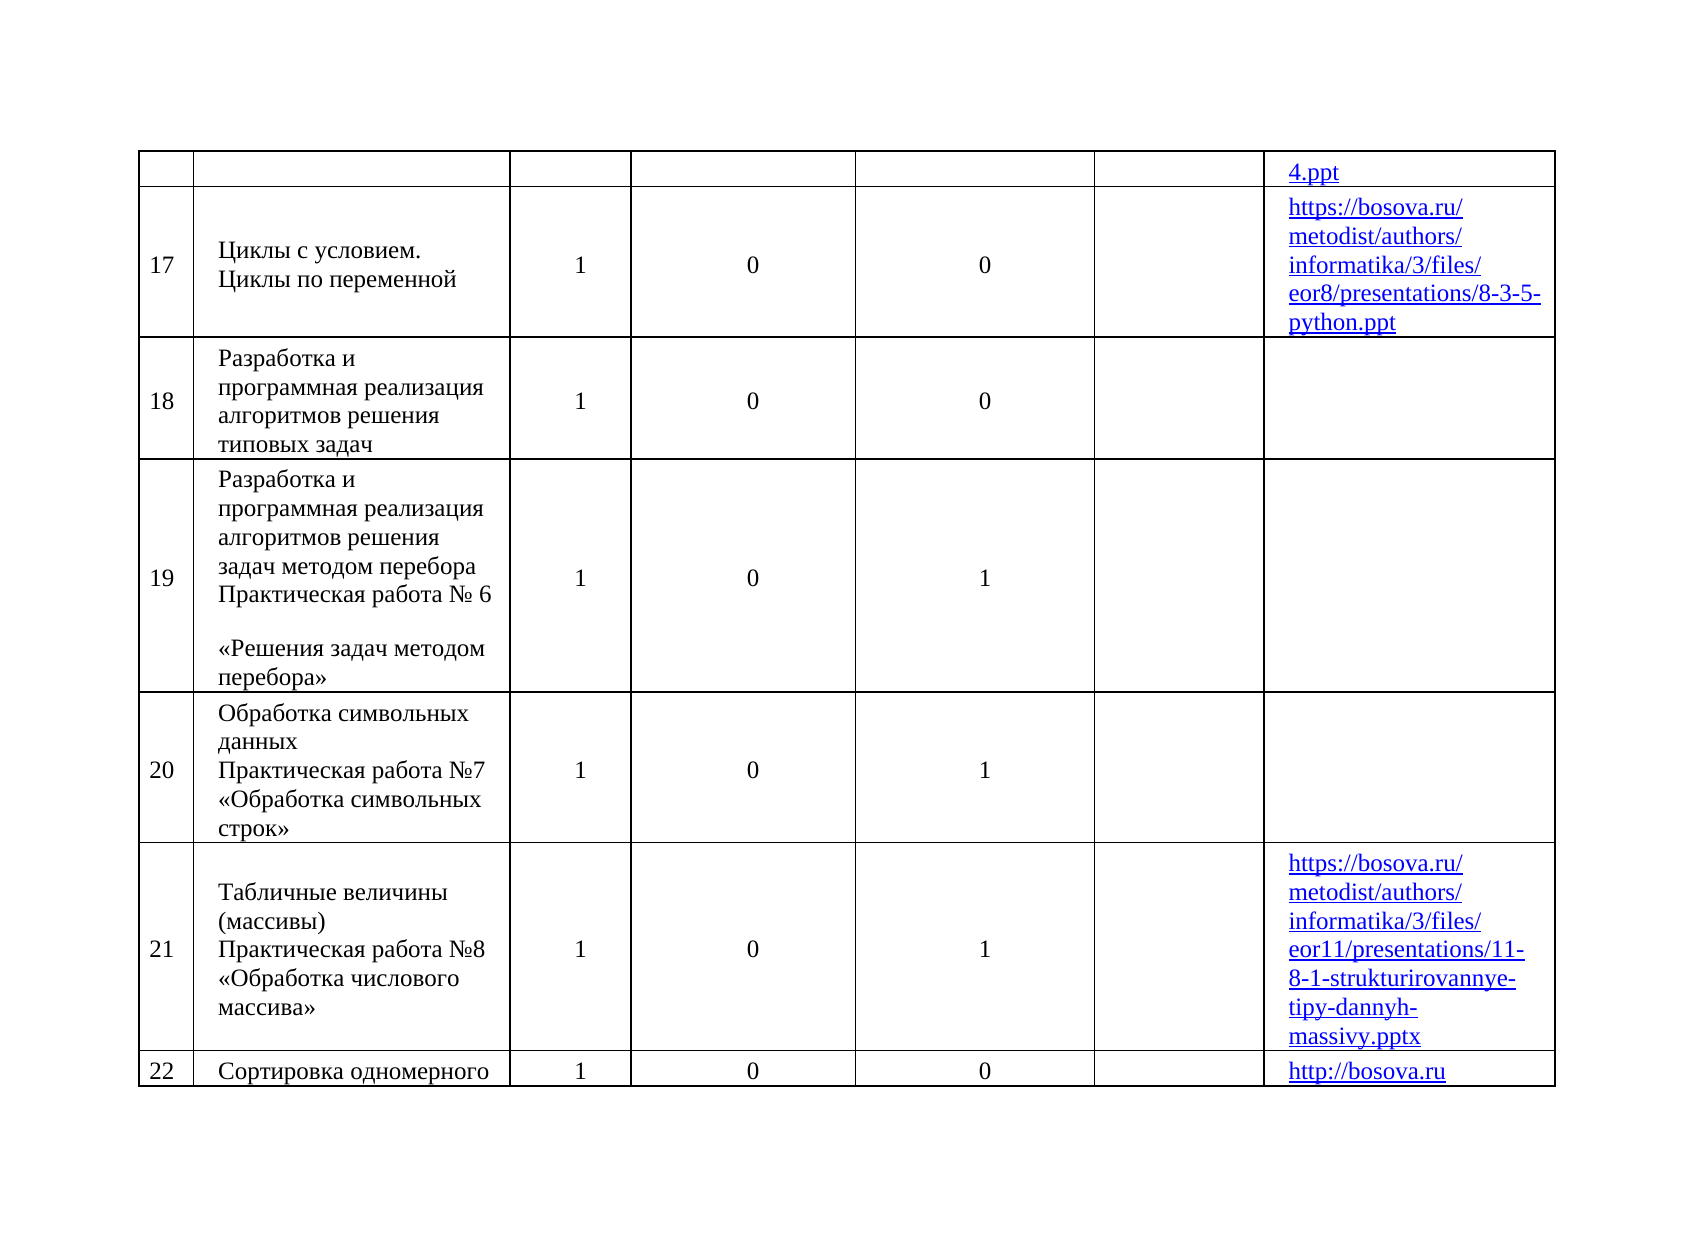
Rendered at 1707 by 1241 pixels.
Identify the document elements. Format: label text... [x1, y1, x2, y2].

table_cell [1095, 693, 1263, 841]
table_cell 0 [856, 187, 1094, 336]
table_cell 20 [140, 693, 193, 841]
table_cell http://bosova.ru [1265, 1051, 1554, 1085]
table_cell [511, 152, 630, 186]
table_cell [1095, 338, 1263, 458]
table_cell [856, 152, 1094, 186]
table_cell 0 [632, 693, 855, 841]
table_cell 0 [632, 460, 855, 691]
table_cell 0 [632, 187, 855, 336]
table_cell 1 [511, 187, 630, 336]
table_cell 0 [632, 338, 855, 458]
table_cell 1 [511, 1051, 630, 1085]
table_cell Табличные величины (массивы) Практическая работа №8 «Обработка числового массива» [194, 843, 509, 1049]
table_cell [632, 152, 855, 186]
table_cell Циклы с условием. Циклы по переменной [194, 187, 509, 336]
table_cell Сортировка одномерного [194, 1051, 509, 1085]
table_cell 0 [856, 1051, 1094, 1085]
table_cell 1 [856, 460, 1094, 691]
table_cell 21 [140, 843, 193, 1049]
table_cell 1 [511, 843, 630, 1049]
table_cell [194, 152, 509, 186]
table_cell 1 [856, 693, 1094, 841]
table_cell 4.ppt [1265, 152, 1554, 186]
table_cell Обработка символьных данных Практическая работа №7 «Обработка символьных строк» [194, 693, 509, 841]
table_cell 1 [511, 338, 630, 458]
table_cell Разработка и программная реализация алгоритмов решения задач методом перебора Практическая работа № 6 «Решения задач методом перебора» [194, 460, 509, 691]
table_cell 1 [511, 460, 630, 691]
table_cell [1095, 187, 1263, 336]
table_cell 0 [632, 843, 855, 1049]
table_cell [140, 152, 193, 186]
table_cell 0 [632, 1051, 855, 1085]
table_cell [1095, 843, 1263, 1049]
table_cell 17 [140, 187, 193, 336]
table_cell 1 [856, 843, 1094, 1049]
table_cell [1265, 460, 1554, 691]
table_cell https://bosova.ru/metodist/authors/informatika/3/files/eor11/presentations/11-8-1-strukturirovannye-tipy-dannyh-massivy.pptx [1265, 843, 1554, 1049]
table_cell [1095, 460, 1263, 691]
table_cell [1095, 152, 1263, 186]
table_cell Разработка и программная реализация алгоритмов решения типовых задач [194, 338, 509, 458]
table_cell 1 [511, 693, 630, 841]
table_cell [1095, 1051, 1263, 1085]
table_cell 18 [140, 338, 193, 458]
table_cell 22 [140, 1051, 193, 1085]
table_cell https://bosova.ru/metodist/authors/informatika/3/files/eor8/presentations/8-3-5-python.ppt [1265, 187, 1554, 336]
table_cell [1265, 693, 1554, 841]
table_cell [1265, 338, 1554, 458]
table_cell 0 [856, 338, 1094, 458]
table_cell 19 [140, 460, 193, 691]
